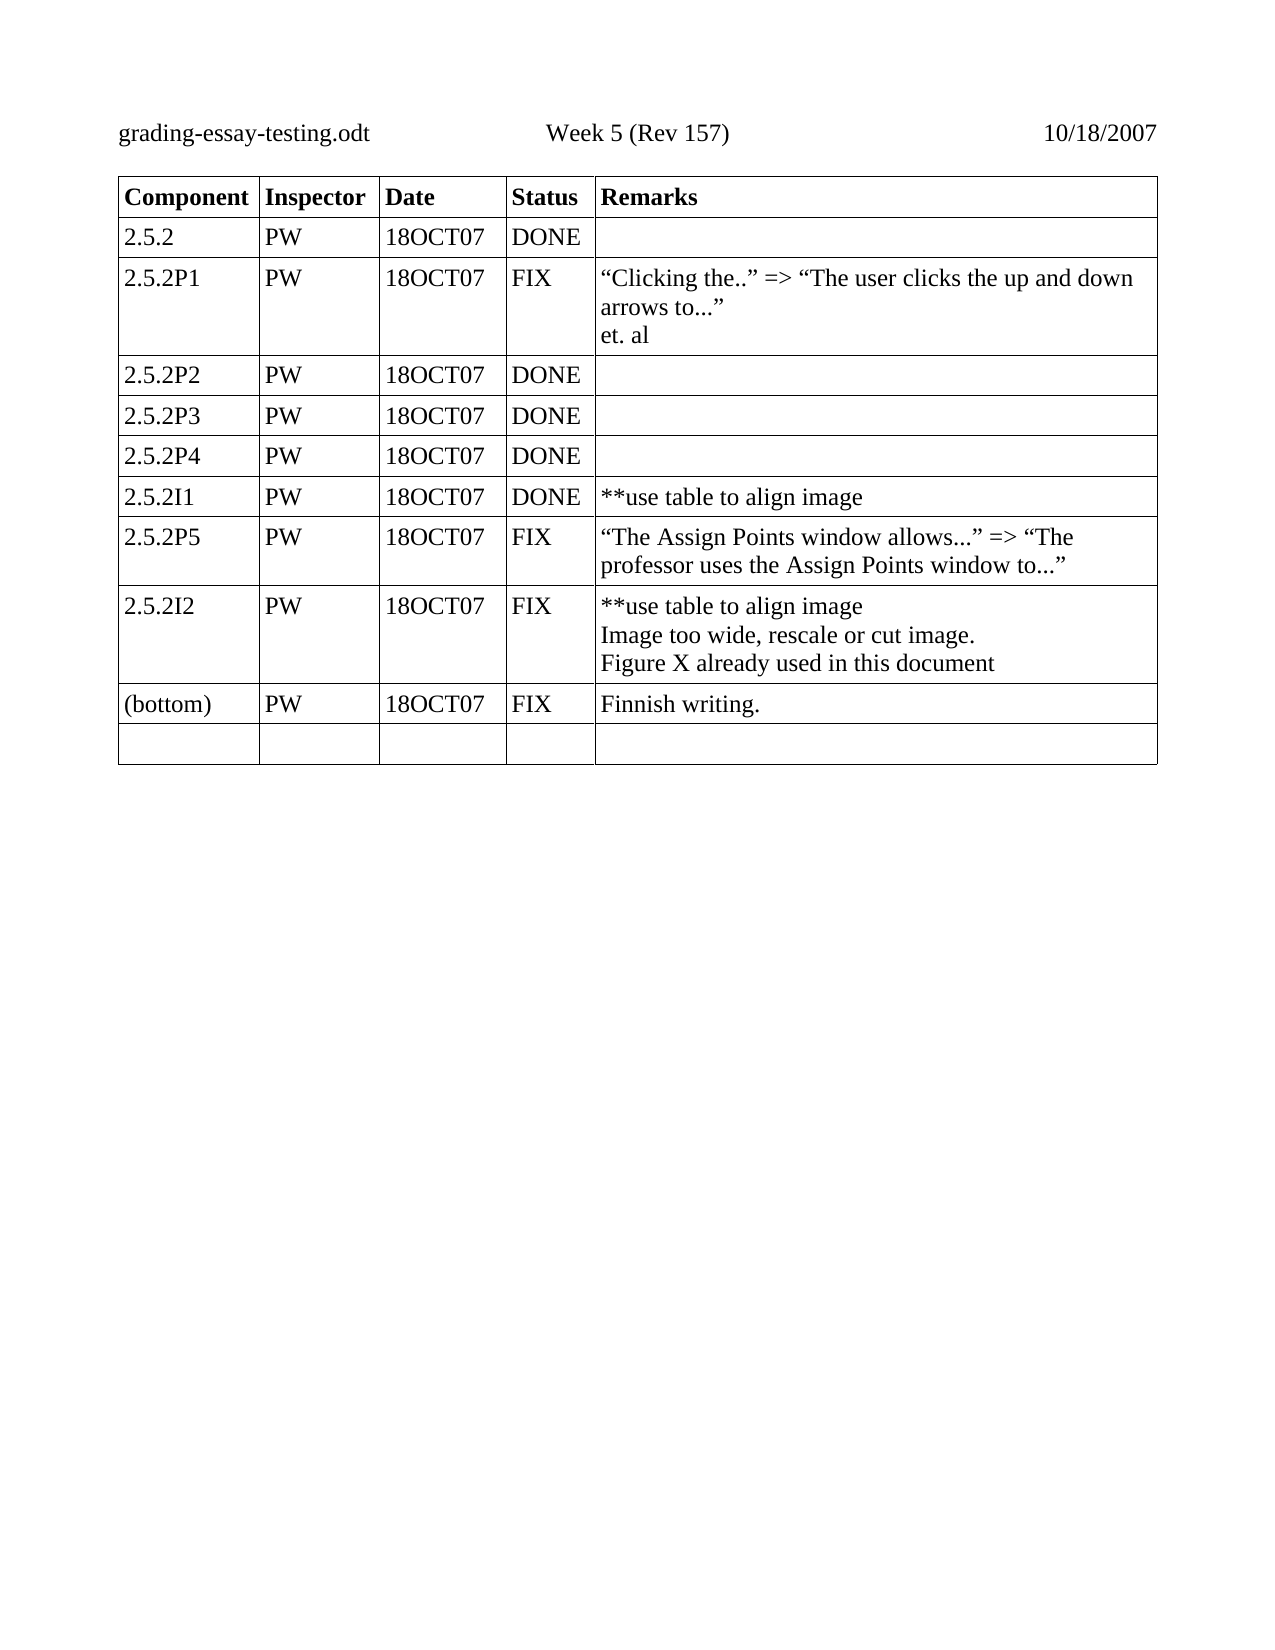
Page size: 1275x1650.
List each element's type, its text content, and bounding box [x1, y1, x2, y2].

table_cell 18OCT07 [380, 218, 506, 257]
table_cell [596, 436, 1157, 476]
table_cell PW [260, 356, 379, 395]
table_cell 2.5.2I1 [119, 477, 259, 516]
table_cell [507, 724, 594, 764]
table_cell 2.5.2 [119, 218, 259, 257]
table_cell [260, 724, 379, 764]
table_cell 2.5.2P3 [119, 396, 259, 435]
table_cell DONE [507, 356, 594, 395]
table_cell FIX [507, 517, 594, 585]
table_cell 18OCT07 [380, 586, 506, 683]
table_cell Finnish writing. [596, 684, 1157, 723]
table_cell PW [260, 218, 379, 257]
table_cell 2.5.2P5 [119, 517, 259, 585]
table_cell DONE [507, 436, 594, 476]
table_cell PW [260, 586, 379, 683]
table_cell [596, 356, 1157, 395]
table_header Inspector [260, 177, 379, 217]
table_cell FIX [507, 684, 594, 723]
table_header Component [119, 177, 259, 217]
table_header Date [380, 177, 506, 217]
table_cell [380, 724, 506, 764]
table_cell **use table to align image Image too wide, rescale or cut image. Figure X already used in this document [596, 586, 1157, 683]
table_header Remarks [596, 177, 1157, 217]
table_cell 18OCT07 [380, 684, 506, 723]
table_cell 18OCT07 [380, 258, 506, 355]
table_cell “Clicking the..” => “The user clicks the up and down arrows to...” et. al [596, 258, 1157, 355]
table_header Status [507, 177, 594, 217]
table_cell 18OCT07 [380, 396, 506, 435]
table_cell 18OCT07 [380, 477, 506, 516]
table_cell PW [260, 517, 379, 585]
table_cell 2.5.2P2 [119, 356, 259, 395]
table_cell (bottom) [119, 684, 259, 723]
table_cell [119, 724, 259, 764]
table_cell 2.5.2P1 [119, 258, 259, 355]
table_cell PW [260, 258, 379, 355]
table_cell DONE [507, 477, 594, 516]
table_cell DONE [507, 396, 594, 435]
table_cell [596, 218, 1157, 257]
table_cell PW [260, 396, 379, 435]
table_cell [596, 396, 1157, 435]
table_cell FIX [507, 586, 594, 683]
table_cell **use table to align image [596, 477, 1157, 516]
table_cell PW [260, 684, 379, 723]
table_cell “The Assign Points window allows...” => “The professor uses the Assign Points window to...” [596, 517, 1157, 585]
table_cell 2.5.2I2 [119, 586, 259, 683]
table_cell [596, 724, 1157, 764]
table_cell 18OCT07 [380, 436, 506, 476]
table_cell PW [260, 436, 379, 476]
table_cell 18OCT07 [380, 517, 506, 585]
table_cell PW [260, 477, 379, 516]
table_cell DONE [507, 218, 594, 257]
table_cell 18OCT07 [380, 356, 506, 395]
table_cell FIX [507, 258, 594, 355]
table_cell 2.5.2P4 [119, 436, 259, 476]
